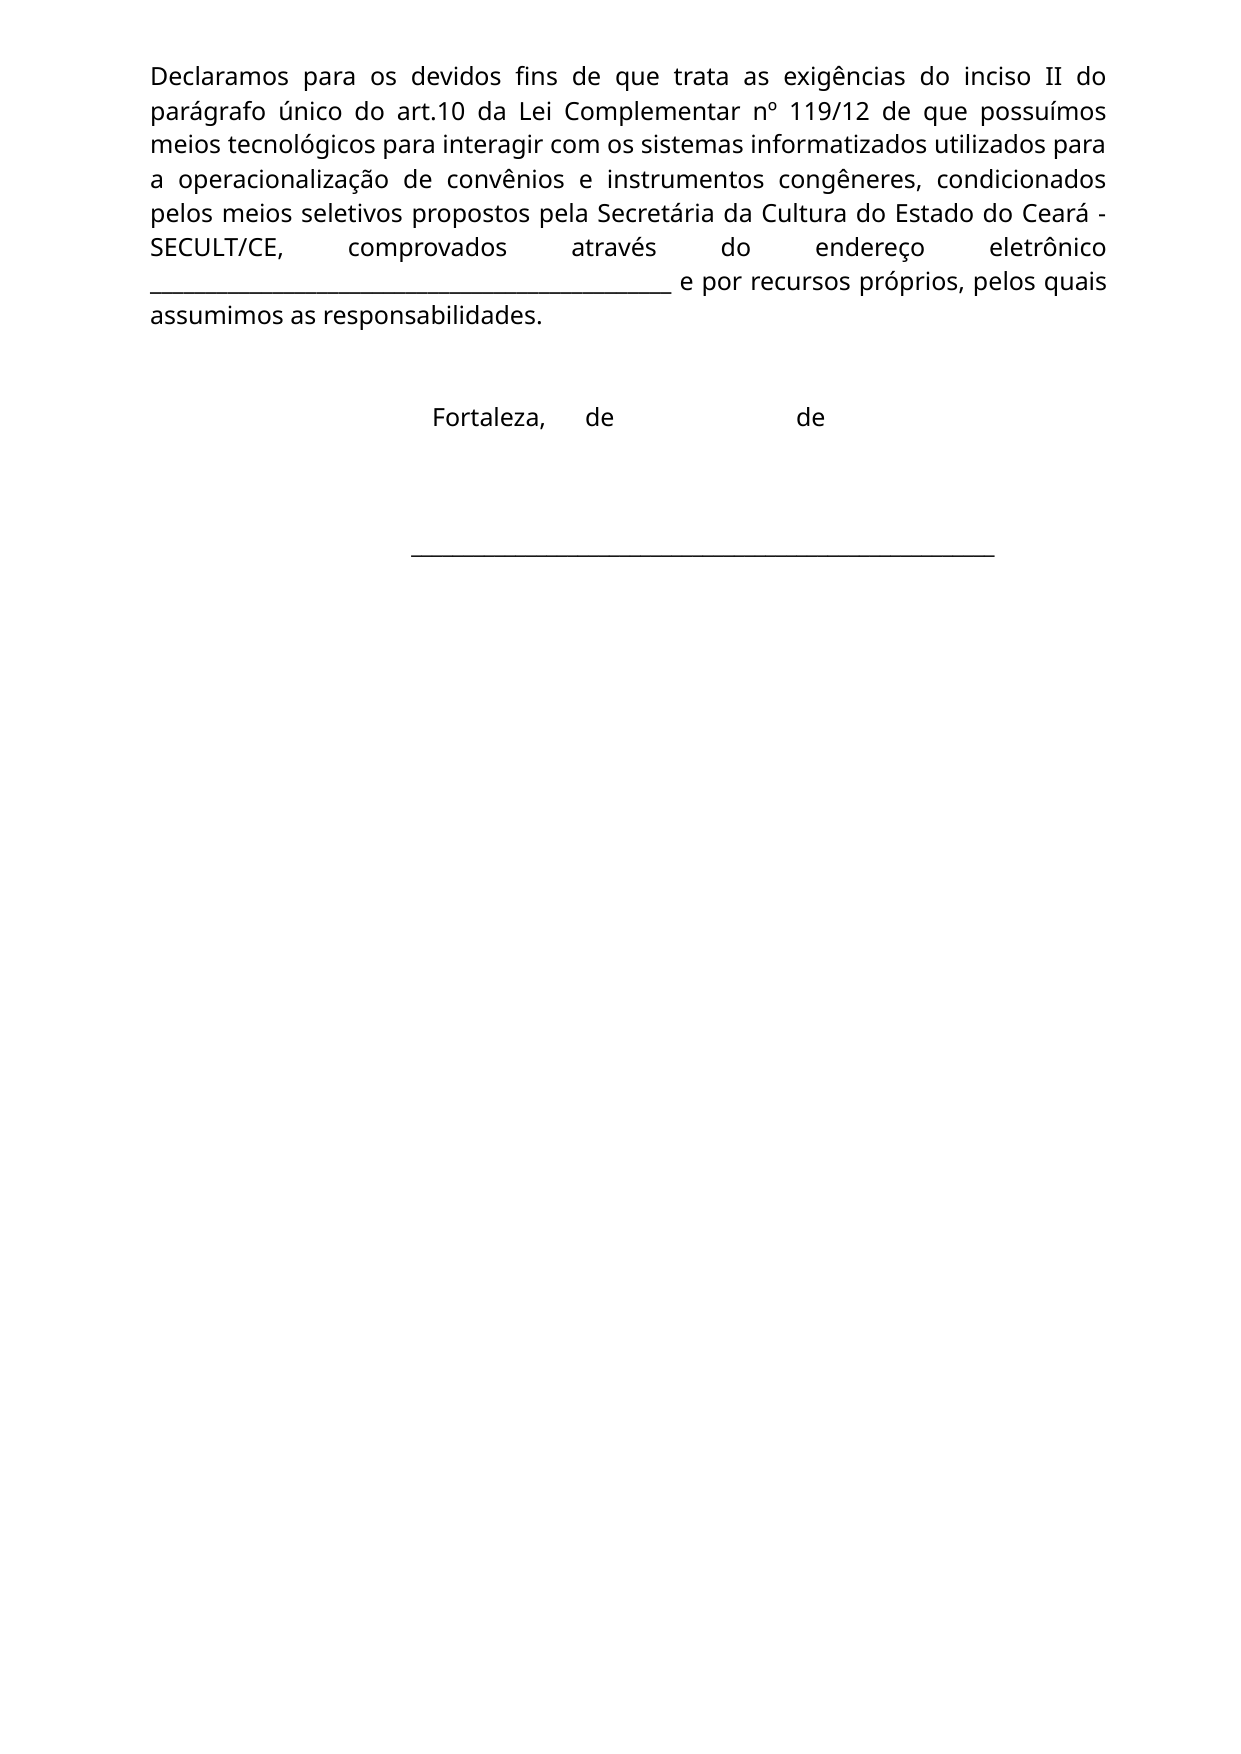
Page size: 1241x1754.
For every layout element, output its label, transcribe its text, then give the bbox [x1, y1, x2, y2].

text Declaramos para os devidos fins de que trata as exigências do inciso II do parágrafo único do art.10 da Lei Complementar nº 119/12 de que possuímos meios tecnológicos para interagir com os sistemas informatizados utilizados para a operacionalização de convênios e instrumentos congêneres, condicionados pelos meios seletivos propostos pela Secretária da Cultura do Estado do Ceará - SECULT/CE, comprovados através do endereço eletrônico _______________________________________________ e por recursos próprios, pelos quais assumimos as responsabilidades. [150, 59, 1107, 332]
text ________________________________________________________ [298, 534, 1107, 559]
text Fortaleza, de de [150, 400, 1107, 434]
